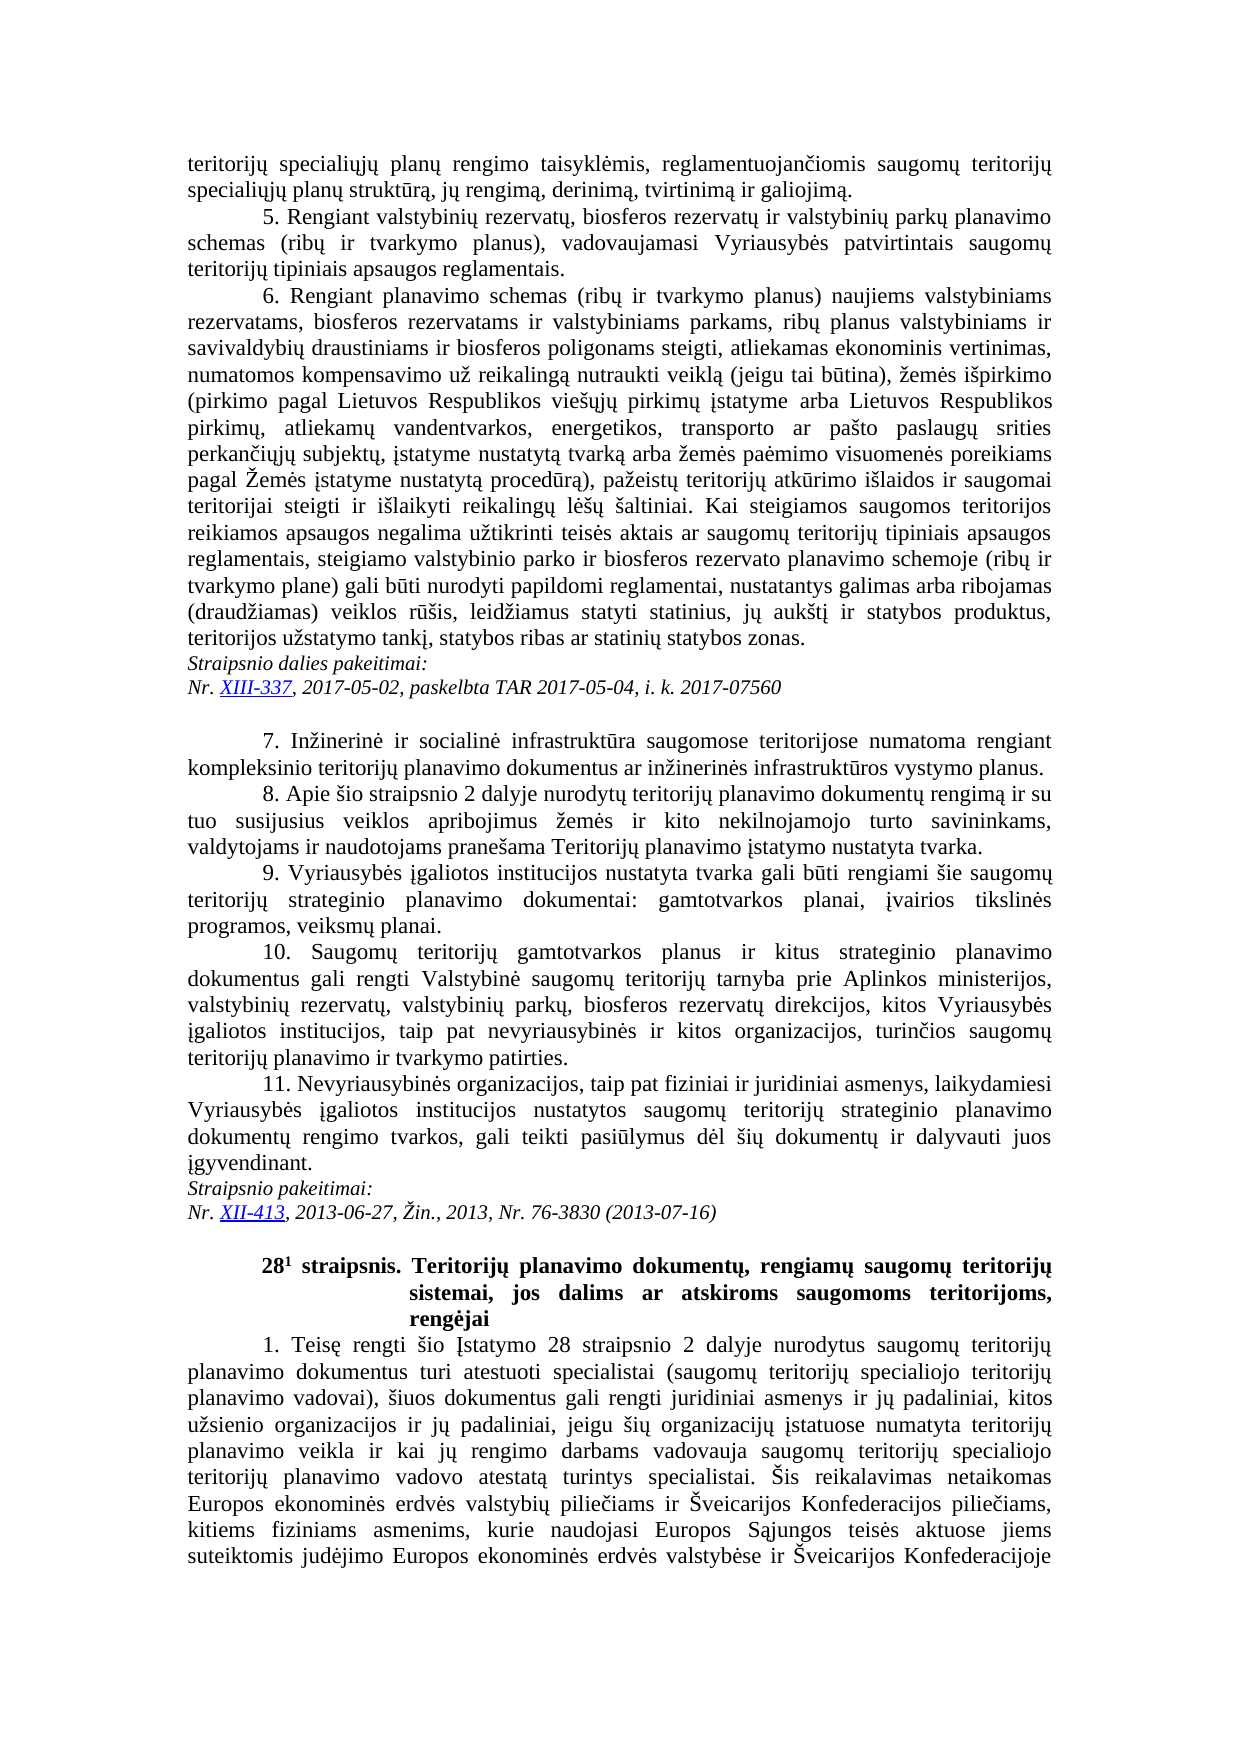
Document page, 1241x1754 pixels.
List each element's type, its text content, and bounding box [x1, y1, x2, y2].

text 1. Teisę rengti šio Įstatymo 28 straipsnio 2 dalyje nurodytus saugomų teritorijų planavimo dokumentus turi atestuoti specialistai (saugomų teritorijų specialiojo teritorijų planavimo vadovai), šiuos dokumentus gali rengti juridiniai asmenys ir jų padaliniai, kitos užsienio organizacijos ir jų padaliniai, jeigu šių organizacijų įstatuose numatyta teritorijų planavimo veikla ir kai jų rengimo darbams vadovauja saugomų teritorijų specialiojo teritorijų planavimo vadovo atestatą turintys specialistai. Šis reikalavimas netaikomas Europos ekonominės erdvės valstybių piliečiams ir Šveicarijos Konfederacijos piliečiams, kitiems fiziniams asmenims, kurie naudojasi Europos Sąjungos teisės aktuose jiems suteiktomis judėjimo Europos ekonominės erdvės valstybėse ir Šveicarijos Konfederacijoje [187, 1332, 1053, 1569]
text 6. Rengiant planavimo schemas (ribų ir tvarkymo planus) naujiems valstybiniams rezervatams, biosferos rezervatams ir valstybiniams parkams, ribų planus valstybiniams ir savivaldybių draustiniams ir biosferos poligonams steigti, atliekamas ekonominis vertinimas, numatomos kompensavimo už reikalingą nutraukti veiklą (jeigu tai būtina), žemės išpirkimo (pirkimo pagal Lietuvos Respublikos viešųjų pirkimų įstatyme arba Lietuvos Respublikos pirkimų, atliekamų vandentvarkos, energetikos, transporto ar pašto paslaugų srities perkančiųjų subjektų, įstatyme nustatytą tvarką arba žemės paėmimo visuomenės poreikiams pagal Žemės įstatyme nustatytą procedūrą), pažeistų teritorijų atkūrimo išlaidos ir saugomai teritorijai steigti ir išlaikyti reikalingų lėšų šaltiniai. Kai steigiamos saugomos teritorijos reikiamos apsaugos negalima užtikrinti teisės aktais ar saugomų teritorijų tipiniais apsaugos reglamentais, steigiamo valstybinio parko ir biosferos rezervato planavimo schemoje (ribų ir tvarkymo plane) gali būti nurodyti papildomi reglamentai, nustatantys galimas arba ribojamas (draudžiamas) veiklos rūšis, leidžiamus statyti statinius, jų aukštį ir statybos produktus, teritorijos užstatymo tankį, statybos ribas ar statinių statybos zonas. [187, 282, 1053, 651]
text 8. Apie šio straipsnio 2 dalyje nurodytų teritorijų planavimo dokumentų rengimą ir su tuo susijusius veiklos apribojimus žemės ir kito nekilnojamojo turto savininkams, valdytojams ir naudotojams pranešama Teritorijų planavimo įstatymo nustatyta tvarka. [187, 780, 1053, 859]
text teritorijų specialiųjų planų rengimo taisyklėmis, reglamentuojančiomis saugomų teritorijų specialiųjų planų struktūrą, jų rengimą, derinimą, tvirtinimą ir galiojimą. [187, 150, 1053, 203]
text 11. Nevyriausybinės organizacijos, taip pat fiziniai ir juridiniai asmenys, laikydamiesi Vyriausybės įgaliotos institucijos nustatytos saugomų teritorijų strateginio planavimo dokumentų rengimo tvarkos, gali teikti pasiūlymus dėl šių dokumentų ir dalyvauti juos įgyvendinant. [187, 1070, 1053, 1176]
text Straipsnio dalies pakeitimai: [187, 651, 1053, 675]
text Nr. XII-413, 2013-06-27, Žin., 2013, Nr. 76-3830 (2013-07-16) [187, 1200, 1053, 1224]
text 7. Inžinerinė ir socialinė infrastruktūra saugomose teritorijose numatoma rengiant kompleksinio teritorijų planavimo dokumentus ar inžinerinės infrastruktūros vystymo planus. [187, 728, 1053, 780]
text Nr. XIII-337, 2017-05-02, paskelbta TAR 2017-05-04, i. k. 2017-07560 [187, 675, 1053, 699]
text 5. Rengiant valstybinių rezervatų, biosferos rezervatų ir valstybinių parkų planavimo schemas (ribų ir tvarkymo planus), vadovaujamasi Vyriausybės patvirtintais saugomų teritorijų tipiniais apsaugos reglamentais. [187, 203, 1053, 282]
text 9. Vyriausybės įgaliotos institucijos nustatyta tvarka gali būti rengiami šie saugomų teritorijų strateginio planavimo dokumentai: gamtotvarkos planai, įvairios tikslinės programos, veiksmų planai. [187, 859, 1053, 938]
text 10. Saugomų teritorijų gamtotvarkos planus ir kitus strateginio planavimo dokumentus gali rengti Valstybinė saugomų teritorijų tarnyba prie Aplinkos ministerijos, valstybinių rezervatų, valstybinių parkų, biosferos rezervatų direkcijos, kitos Vyriausybės įgaliotos institucijos, taip pat nevyriausybinės ir kitos organizacijos, turinčios saugomų teritorijų planavimo ir tvarkymo patirties. [187, 938, 1053, 1070]
text 281 straipsnis. Teritorijų planavimo dokumentų, rengiamų saugomų teritorijų sistemai, jos dalims ar atskiroms saugomoms teritorijoms, rengėjai [261, 1252, 1053, 1332]
text Straipsnio pakeitimai: [187, 1176, 1053, 1200]
